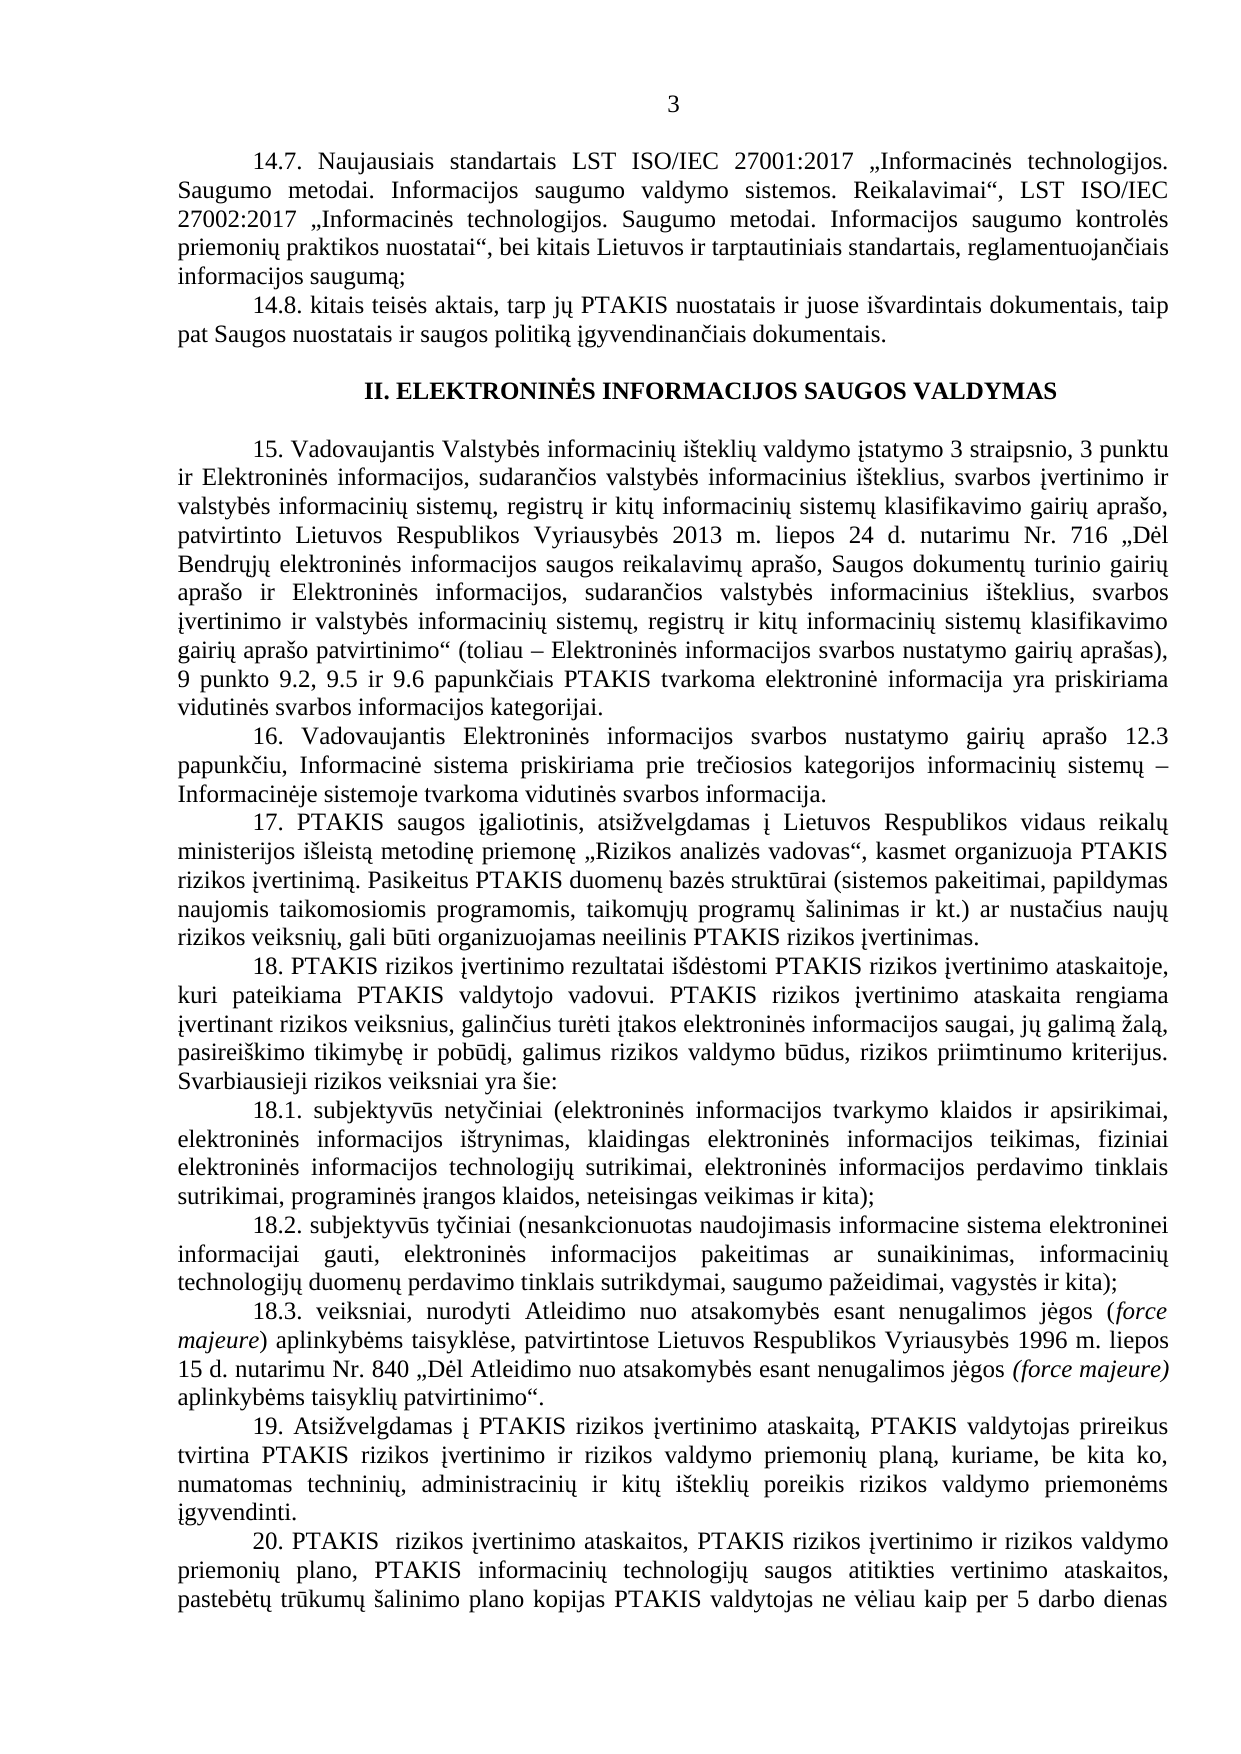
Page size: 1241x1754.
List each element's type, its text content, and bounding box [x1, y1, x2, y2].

text 18. PTAKIS rizikos įvertinimo rezultatai išdėstomi PTAKIS rizikos įvertinimo ataskaitoje, kuri pateikiama PTAKIS valdytojo vadovui. PTAKIS rizikos įvertinimo ataskaita rengiama įvertinant rizikos veiksnius, galinčius turėti įtakos elektroninės informacijos saugai, jų galimą žalą, pasireiškimo tikimybę ir pobūdį, galimus rizikos valdymo būdus, rizikos priimtinumo kriterijus. Svarbiausieji rizikos veiksniai yra šie: [177, 951, 1169, 1095]
text 18.1. subjektyvūs netyčiniai (elektroninės informacijos tvarkymo klaidos ir apsirikimai, elektroninės informacijos ištrynimas, klaidingas elektroninės informacijos teikimas, fiziniai elektroninės informacijos technologijų sutrikimai, elektroninės informacijos perdavimo tinklais sutrikimai, programinės įrangos klaidos, neteisingas veikimas ir kita); [177, 1095, 1169, 1210]
text 16. Vadovaujantis Elektroninės informacijos svarbos nustatymo gairių aprašo 12.3 papunkčiu, Informacinė sistema priskiriama prie trečiosios kategorijos informacinių sistemų – Informacinėje sistemoje tvarkoma vidutinės svarbos informacija. [177, 721, 1169, 807]
text 20. PTAKIS rizikos įvertinimo ataskaitos, PTAKIS rizikos įvertinimo ir rizikos valdymo priemonių plano, PTAKIS informacinių technologijų saugos atitikties vertinimo ataskaitos, pastebėtų trūkumų šalinimo plano kopijas PTAKIS valdytojas ne vėliau kaip per 5 darbo dienas [177, 1526, 1169, 1612]
text 17. PTAKIS saugos įgaliotinis, atsižvelgdamas į Lietuvos Respublikos vidaus reikalų ministerijos išleistą metodinę priemonę „Rizikos analizės vadovas“, kasmet organizuoja PTAKIS rizikos įvertinimą. Pasikeitus PTAKIS duomenų bazės struktūrai (sistemos pakeitimai, papildymas naujomis taikomosiomis programomis, taikomųjų programų šalinimas ir kt.) ar nustačius naujų rizikos veiksnių, gali būti organizuojamas neeilinis PTAKIS rizikos įvertinimas. [177, 807, 1169, 951]
text 15. Vadovaujantis Valstybės informacinių išteklių valdymo įstatymo 3 straipsnio, 3 punktu ir Elektroninės informacijos, sudarančios valstybės informacinius išteklius, svarbos įvertinimo ir valstybės informacinių sistemų, registrų ir kitų informacinių sistemų klasifikavimo gairių aprašo, patvirtinto Lietuvos Respublikos Vyriausybės 2013 m. liepos 24 d. nutarimu Nr. 716 „Dėl Bendrųjų elektroninės informacijos saugos reikalavimų aprašo, Saugos dokumentų turinio gairių aprašo ir Elektroninės informacijos, sudarančios valstybės informacinius išteklius, svarbos įvertinimo ir valstybės informacinių sistemų, registrų ir kitų informacinių sistemų klasifikavimo gairių aprašo patvirtinimo“ (toliau – Elektroninės informacijos svarbos nustatymo gairių aprašas), 9 punkto 9.2, 9.5 ir 9.6 papunkčiais PTAKIS tvarkoma elektroninė informacija yra priskiriama vidutinės svarbos informacijos kategorijai. [177, 434, 1169, 721]
text 18.2. subjektyvūs tyčiniai (nesankcionuotas naudojimasis informacine sistema elektroninei informacijai gauti, elektroninės informacijos pakeitimas ar sunaikinimas, informacinių technologijų duomenų perdavimo tinklais sutrikdymai, saugumo pažeidimai, vagystės ir kita); [177, 1210, 1169, 1296]
text 14.8. kitais teisės aktais, tarp jų PTAKIS nuostatais ir juose išvardintais dokumentais, taip pat Saugos nuostatais ir saugos politiką įgyvendinančiais dokumentais. [177, 290, 1169, 347]
text 19. Atsižvelgdamas į PTAKIS rizikos įvertinimo ataskaitą, PTAKIS valdytojas prireikus tvirtina PTAKIS rizikos įvertinimo ir rizikos valdymo priemonių planą, kuriame, be kita ko, numatomas techninių, administracinių ir kitų išteklių poreikis rizikos valdymo priemonėms įgyvendinti. [177, 1411, 1169, 1526]
text 14.7. Naujausiais standartais LST ISO/IEC 27001:2017 „Informacinės technologijos. Saugumo metodai. Informacijos saugumo valdymo sistemos. Reikalavimai“, LST ISO/IEC 27002:2017 „Informacinės technologijos. Saugumo metodai. Informacijos saugumo kontrolės priemonių praktikos nuostatai“, bei kitais Lietuvos ir tarptautiniais standartais, reglamentuojančiais informacijos saugumą; [177, 146, 1169, 290]
text II. ELEKTRONINĖS INFORMACIJOS SAUGOS VALDYMAS [177, 376, 1169, 405]
text 18.3. veiksniai, nurodyti Atleidimo nuo atsakomybės esant nenugalimos jėgos (force majeure) aplinkybėms taisyklėse, patvirtintose Lietuvos Respublikos Vyriausybės 1996 m. liepos 15 d. nutarimu Nr. 840 „Dėl Atleidimo nuo atsakomybės esant nenugalimos jėgos (force majeure) aplinkybėms taisyklių patvirtinimo“. [177, 1296, 1169, 1411]
